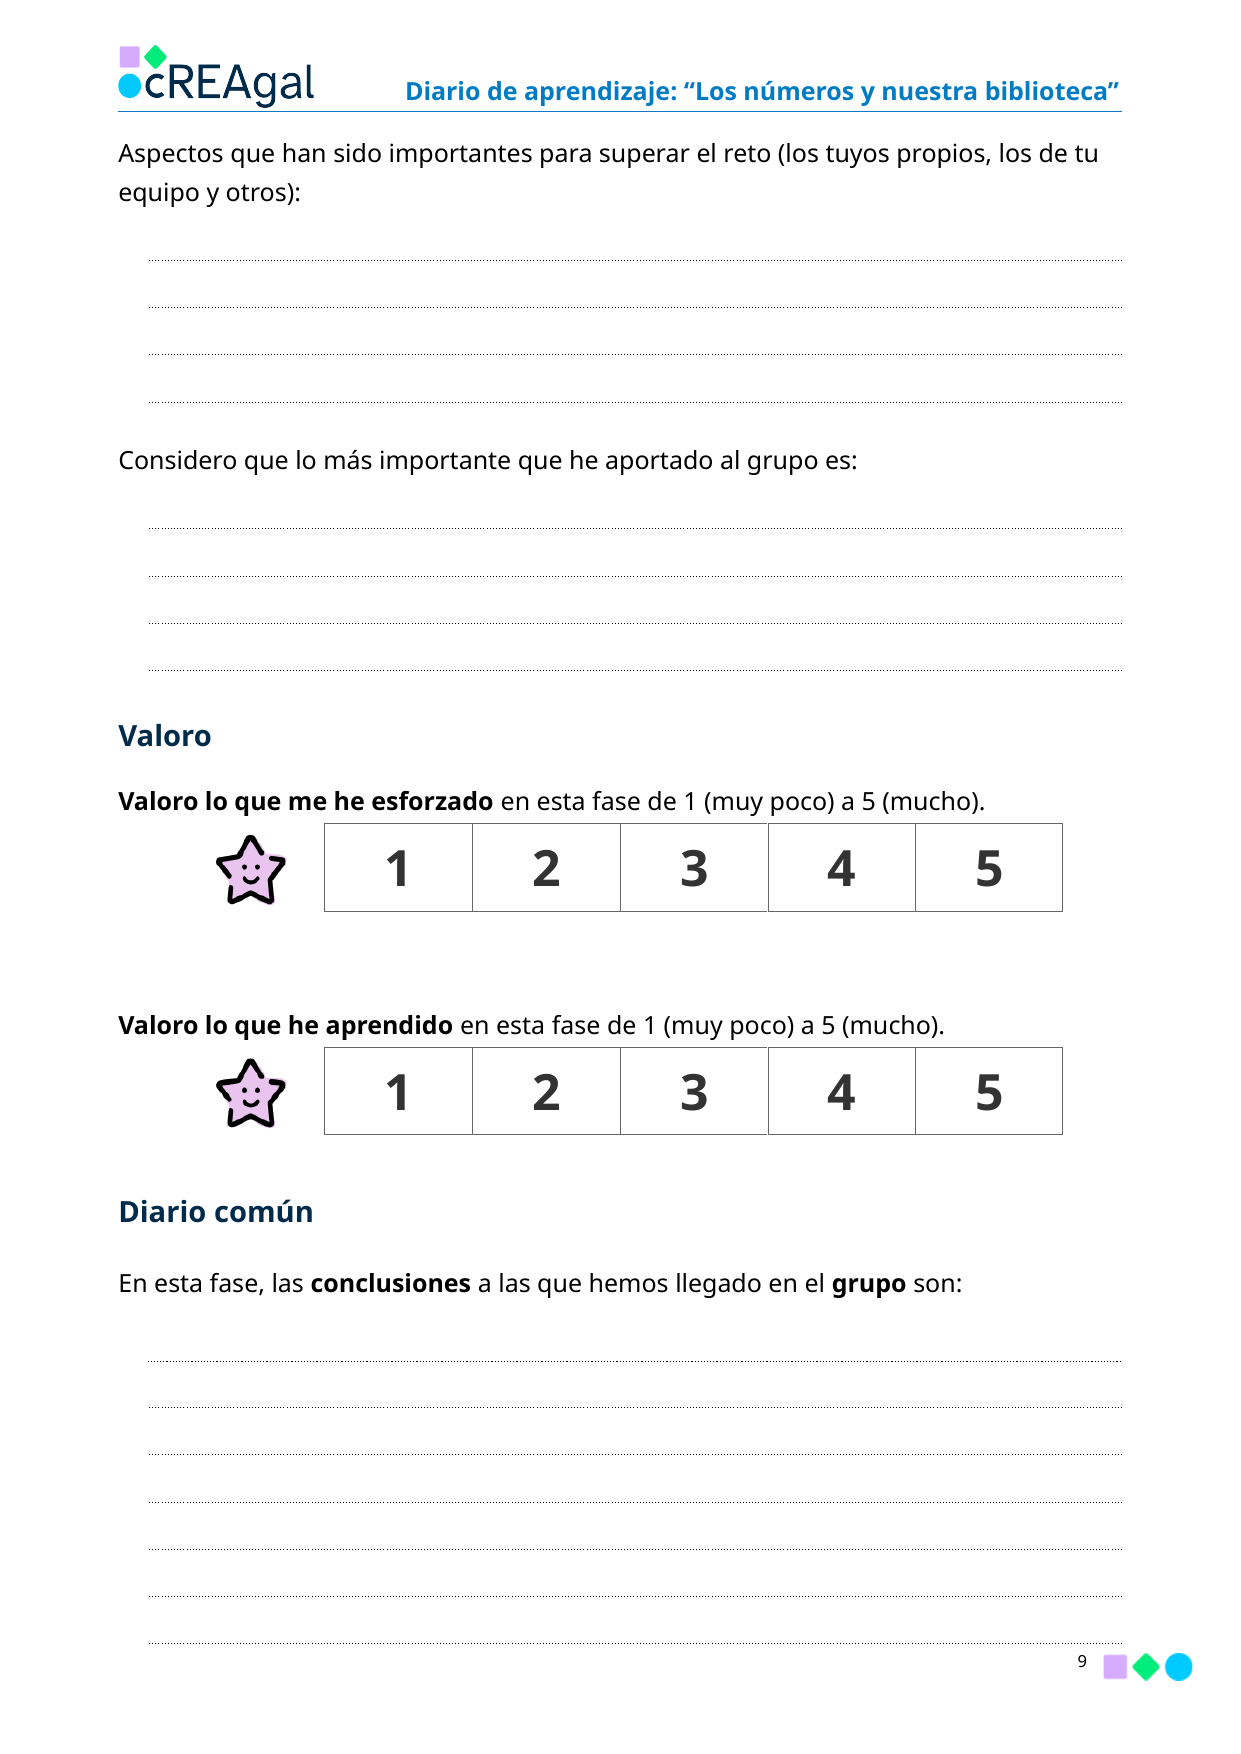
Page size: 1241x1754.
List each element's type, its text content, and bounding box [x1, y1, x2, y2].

table_header 5 [916, 1048, 1062, 1134]
picture [118, 45, 314, 108]
table_cell [148, 1408, 1122, 1455]
table_header [148, 482, 1122, 529]
picture [1182, 1670, 1193, 1681]
table_cell [148, 261, 1122, 308]
table_cell [148, 308, 1122, 355]
table_cell [148, 1503, 1122, 1550]
text Valoro lo que he aprendido en esta fase de 1 (muy poco) a 5 (mucho). [118, 1007, 1122, 1042]
table_cell [148, 624, 1122, 671]
subtitle Diario común [118, 1191, 1122, 1231]
table_header 4 [769, 1048, 915, 1134]
table_header 3 [621, 1048, 767, 1134]
table_header 5 [916, 824, 1062, 911]
table_header 3 [621, 824, 767, 911]
text En esta fase, las conclusiones a las que hemos llegado en el grupo son: [118, 1266, 1122, 1300]
table_header [148, 1361, 1122, 1408]
table_header 2 [473, 1048, 620, 1134]
table_cell [148, 529, 1122, 577]
table_header 2 [473, 824, 620, 911]
text Considero que lo más importante que he aportado al grupo es: [118, 443, 1122, 477]
picture [1183, 1653, 1193, 1664]
table_header [148, 214, 1122, 261]
table_cell [148, 1597, 1122, 1644]
table_cell [148, 1550, 1122, 1597]
table_cell [148, 355, 1122, 403]
table_cell [148, 577, 1122, 624]
text Aspectos que han sido importantes para superar el reto (los tuyos propios, los de tu equipo y otros): [118, 135, 1122, 208]
picture [208, 828, 293, 910]
text Valoro lo que me he esforzado en esta fase de 1 (muy poco) a 5 (mucho). [118, 784, 1122, 818]
table_header [177, 823, 324, 912]
table_cell [148, 1455, 1122, 1503]
subtitle Valoro [118, 716, 1122, 755]
picture [208, 1052, 293, 1133]
table_header [177, 1047, 324, 1135]
table_header 1 [325, 824, 472, 911]
table_header 1 [325, 1048, 472, 1134]
picture [1103, 1653, 1176, 1681]
table_header 4 [769, 824, 915, 911]
